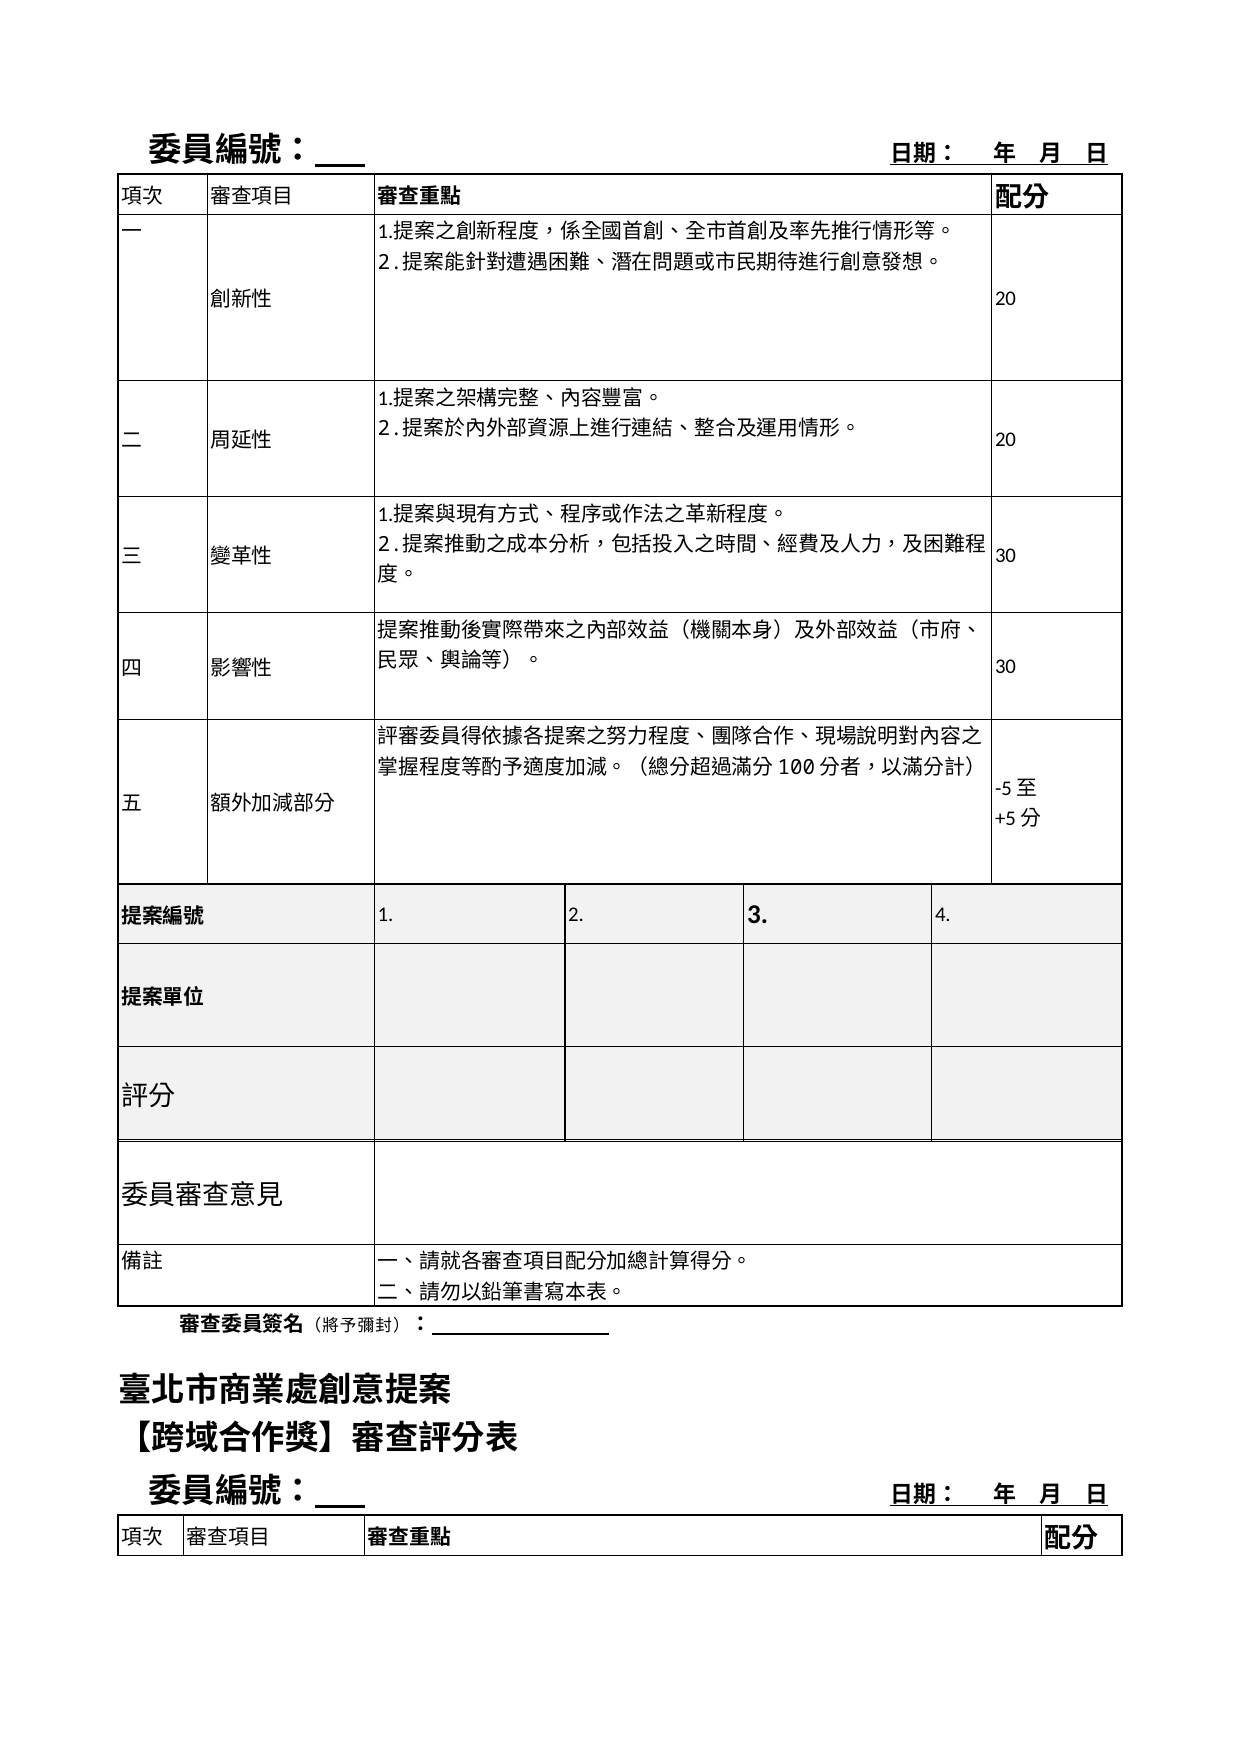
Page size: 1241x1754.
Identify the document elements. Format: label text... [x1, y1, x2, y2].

table_cell 額外加減部分 [208, 720, 374, 883]
table_cell [566, 944, 743, 1046]
text 臺北市商業處創意提案 [118, 1363, 1122, 1411]
table_cell 周延性 [208, 381, 374, 496]
table_cell 提案推動後實際帶來之內部效益（機關本身）及外部效益（市府、民眾、輿論等）。 [375, 613, 991, 719]
table_cell 3. [744, 885, 931, 943]
table_cell 五 [119, 720, 207, 883]
table_header 審查項目 [208, 175, 374, 214]
table_cell [932, 1047, 1121, 1139]
table_cell 30 [992, 497, 1121, 612]
table_cell [375, 1142, 1121, 1244]
table_cell [375, 1047, 564, 1139]
table_cell 20 [992, 215, 1121, 380]
table_cell 一 [119, 215, 207, 380]
table_cell 備註 [119, 1245, 374, 1305]
table_header 配分 [992, 175, 1121, 214]
table_cell 提案單位 [119, 944, 374, 1046]
table_cell [744, 944, 931, 1046]
table_header 配分 [1042, 1516, 1121, 1555]
text 委員編號： 日期： 年 月 日 [118, 118, 1122, 172]
table_cell 1.提案與現有方式、程序或作法之革新程度。 2.提案推動之成本分析，包括投入之時間、經費及人力，及困難程度。 [375, 497, 991, 612]
table_header 項次 [119, 1516, 183, 1555]
table_cell 變革性 [208, 497, 374, 612]
table_cell 30 [992, 613, 1121, 719]
table_header 項次 [119, 175, 207, 214]
table_cell 一、請就各審查項目配分加總計算得分。 二、請勿以鉛筆書寫本表。 [375, 1245, 1121, 1305]
text 【跨域合作獎】審查評分表 [118, 1411, 1122, 1459]
table_cell 1.提案之架構完整、內容豐富。 2.提案於內外部資源上進行連結、整合及運用情形。 [375, 381, 991, 496]
table_cell 4. [932, 885, 1121, 943]
text 委員編號： 日期： 年 月 日 [118, 1459, 1122, 1514]
table_cell 創新性 [208, 215, 374, 380]
table_cell 影響性 [208, 613, 374, 719]
table_cell [932, 944, 1121, 1046]
table_cell 1. [375, 885, 564, 943]
table_cell 20 [992, 381, 1121, 496]
table_cell [375, 944, 564, 1046]
table_cell 1.提案之創新程度，係全國首創、全市首創及率先推行情形等。 2.提案能針對遭遇困難、潛在問題或市民期待進行創意發想。 [375, 215, 991, 380]
table_cell 四 [119, 613, 207, 719]
table_cell 三 [119, 497, 207, 612]
table_cell 委員審查意見 [119, 1142, 374, 1244]
table_cell [566, 1047, 743, 1139]
text 審查委員簽名（將予彌封）： [118, 1307, 1122, 1337]
table_cell 評審委員得依據各提案之努力程度、團隊合作、現場說明對內容之掌握程度等酌予適度加減。（總分超過滿分100分者，以滿分計） [375, 720, 991, 883]
table_header 審查項目 [184, 1516, 364, 1555]
table_cell 評分 [119, 1047, 374, 1139]
table_cell 二 [119, 381, 207, 496]
table_cell [744, 1047, 931, 1139]
table_cell 提案編號 [119, 885, 374, 943]
table_header 審查重點 [365, 1516, 1041, 1555]
table_cell -5 至 +5 分 [992, 720, 1121, 883]
table_header 審查重點 [375, 175, 991, 214]
table_cell 2. [566, 885, 743, 943]
